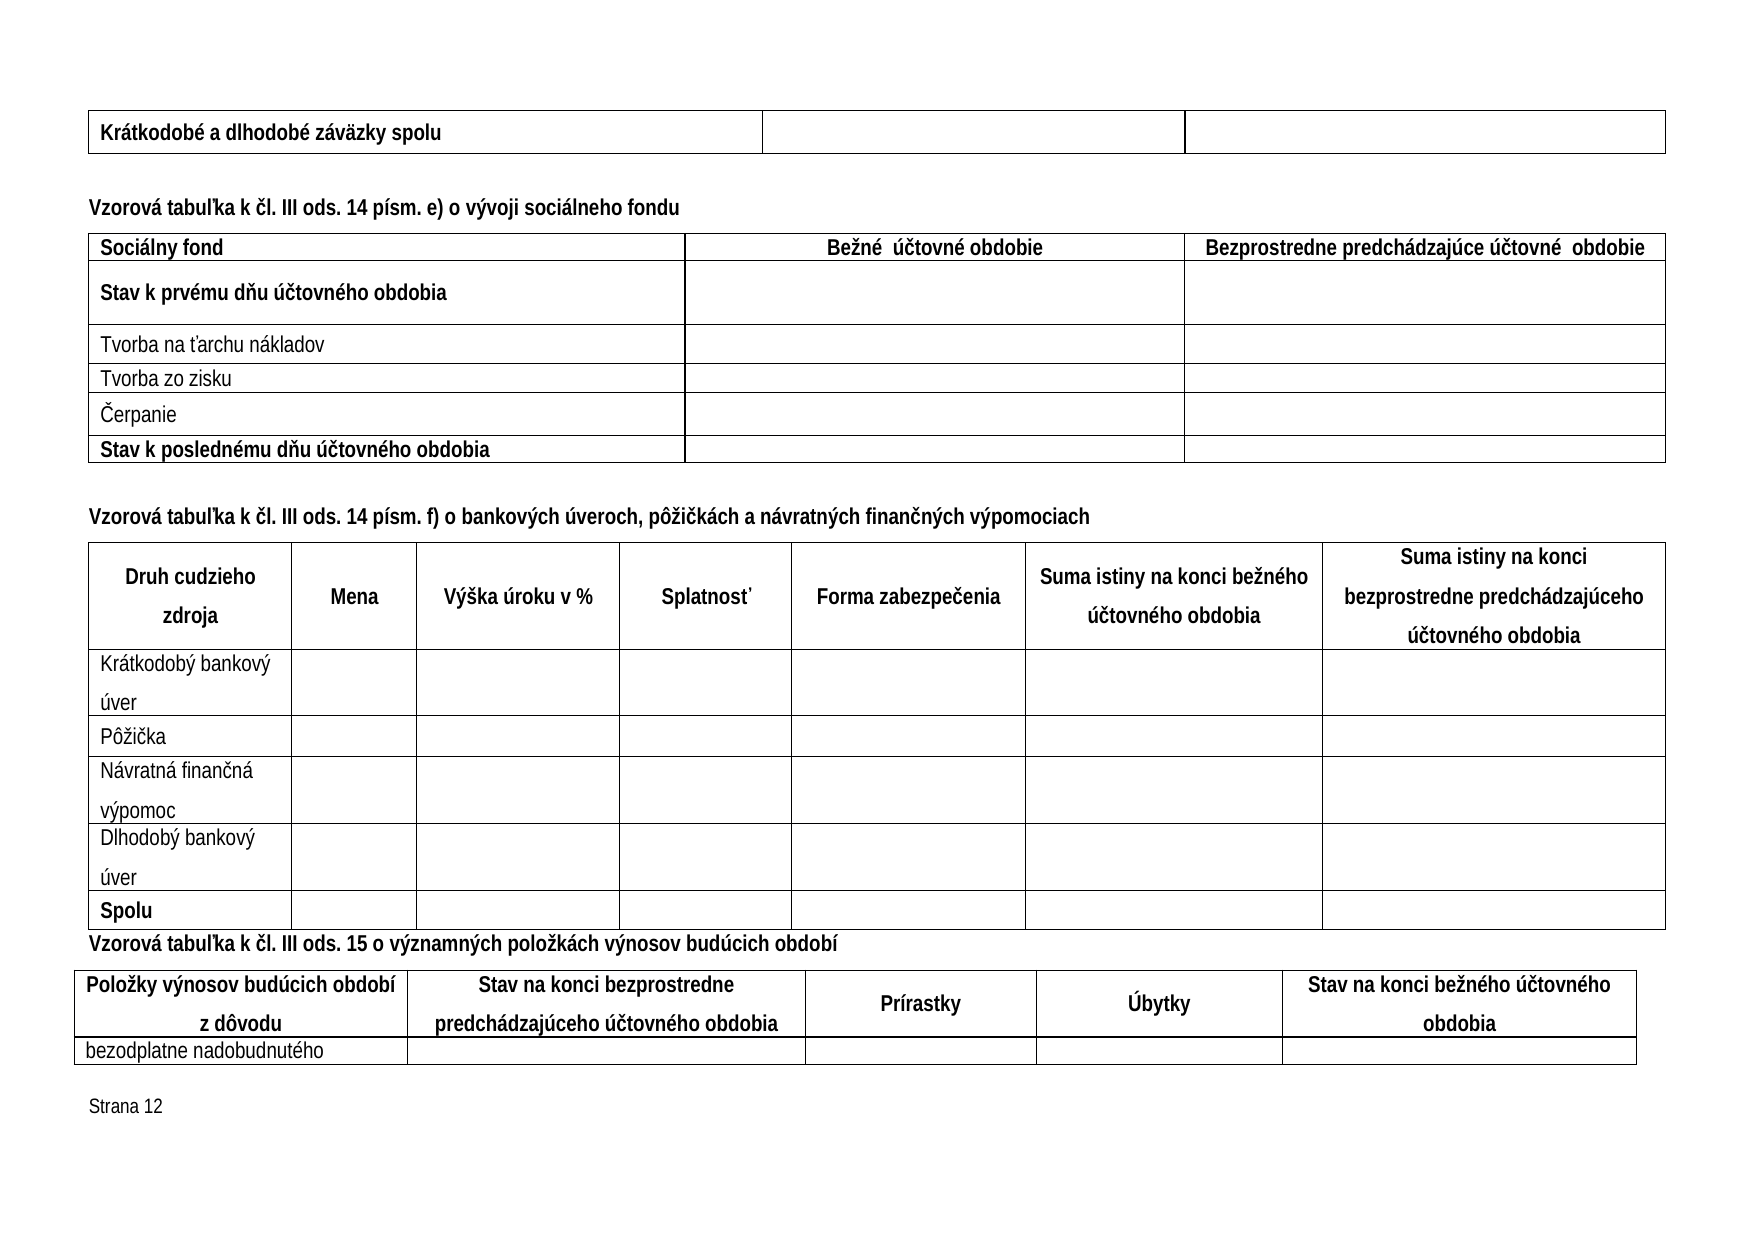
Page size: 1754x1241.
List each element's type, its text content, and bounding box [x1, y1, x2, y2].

table_header Výška úroku v % [417, 543, 619, 648]
table_cell Čerpanie [89, 393, 684, 435]
table_cell [686, 436, 1184, 462]
table_cell [1323, 650, 1665, 715]
table_cell [417, 650, 619, 715]
table_cell [1323, 716, 1665, 756]
table_cell [792, 716, 1025, 756]
table_cell [792, 757, 1025, 823]
table_header Forma zabezpečenia [792, 543, 1025, 648]
table_cell [1026, 650, 1322, 715]
table_cell [620, 650, 791, 715]
table_cell Dlhodobý bankový úver [89, 824, 291, 890]
table_cell [1185, 261, 1665, 324]
table_header Sociálny fond [89, 234, 684, 260]
table_cell [417, 891, 619, 929]
table_cell bezodplatne nadobudnutého [75, 1038, 407, 1064]
table_cell [1186, 111, 1665, 153]
table_header Položky výnosov budúcich období z dôvodu [75, 971, 407, 1036]
table_header Suma istiny na konci bežného účtovného obdobia [1026, 543, 1322, 648]
table_cell [1323, 757, 1665, 823]
table_header Suma istiny na konci bezprostredne predchádzajúceho účtovného obdobia [1323, 543, 1665, 648]
text Vzorová tabuľka k čl. III ods. 14 písm. e) o vývoji sociálneho fondu [89, 193, 1665, 220]
table_cell Krátkodobé a dlhodobé záväzky spolu [89, 111, 762, 153]
table_cell Spolu [89, 891, 291, 929]
table_cell [292, 824, 416, 890]
table_cell [620, 716, 791, 756]
table_cell [620, 757, 791, 823]
text Vzorová tabuľka k čl. III ods. 14 písm. f) o bankových úveroch, pôžičkách a návratných finančných výpomociach [89, 503, 1665, 529]
table_cell [417, 716, 619, 756]
table_cell [292, 757, 416, 823]
table_header Bežné účtovné obdobie [686, 234, 1184, 260]
table_cell [1283, 1038, 1636, 1064]
table_header Stav na konci bezprostredne predchádzajúceho účtovného obdobia [408, 971, 805, 1036]
table_cell [792, 650, 1025, 715]
table_cell [763, 111, 1184, 153]
table_cell [1185, 364, 1665, 392]
table_cell [292, 650, 416, 715]
table_cell [1026, 824, 1322, 890]
table_cell Návratná finančná výpomoc [89, 757, 291, 823]
table_cell [1323, 824, 1665, 890]
table_cell Stav k poslednému dňu účtovného obdobia [89, 436, 684, 462]
table_header Bezprostredne predchádzajúce účtovné obdobie [1185, 234, 1665, 260]
table_header Prírastky [806, 971, 1036, 1036]
table_cell [1185, 325, 1665, 363]
table_cell [292, 891, 416, 929]
table_cell [686, 325, 1184, 363]
table_cell [1037, 1038, 1282, 1064]
table_cell [1323, 891, 1665, 929]
table_cell [792, 891, 1025, 929]
table_cell [686, 261, 1184, 324]
table_header Úbytky [1037, 971, 1282, 1036]
table_cell [620, 891, 791, 929]
table_header Druh cudzieho zdroja [89, 543, 291, 648]
table_cell [792, 824, 1025, 890]
table_cell Pôžička [89, 716, 291, 756]
table_cell [1026, 716, 1322, 756]
table_cell Krátkodobý bankový úver [89, 650, 291, 715]
table_cell [686, 393, 1184, 435]
table_cell [1026, 891, 1322, 929]
text Vzorová tabuľka k čl. III ods. 15 o významných položkách výnosov budúcich období [89, 930, 1665, 956]
table_header Stav na konci bežného účtovného obdobia [1283, 971, 1636, 1036]
table_cell [806, 1038, 1036, 1064]
table_header Splatnosť [620, 543, 791, 648]
table_cell [1185, 436, 1665, 462]
table_cell [292, 716, 416, 756]
table_cell [417, 757, 619, 823]
table_cell [417, 824, 619, 890]
table_cell [408, 1038, 805, 1064]
table_cell [1185, 393, 1665, 435]
table_cell Tvorba zo zisku [89, 364, 684, 392]
table_cell Tvorba na ťarchu nákladov [89, 325, 684, 363]
table_cell [1026, 757, 1322, 823]
table_cell [686, 364, 1184, 392]
table_header Mena [292, 543, 416, 648]
table_cell Stav k prvému dňu účtovného obdobia [89, 261, 684, 324]
table_cell [620, 824, 791, 890]
